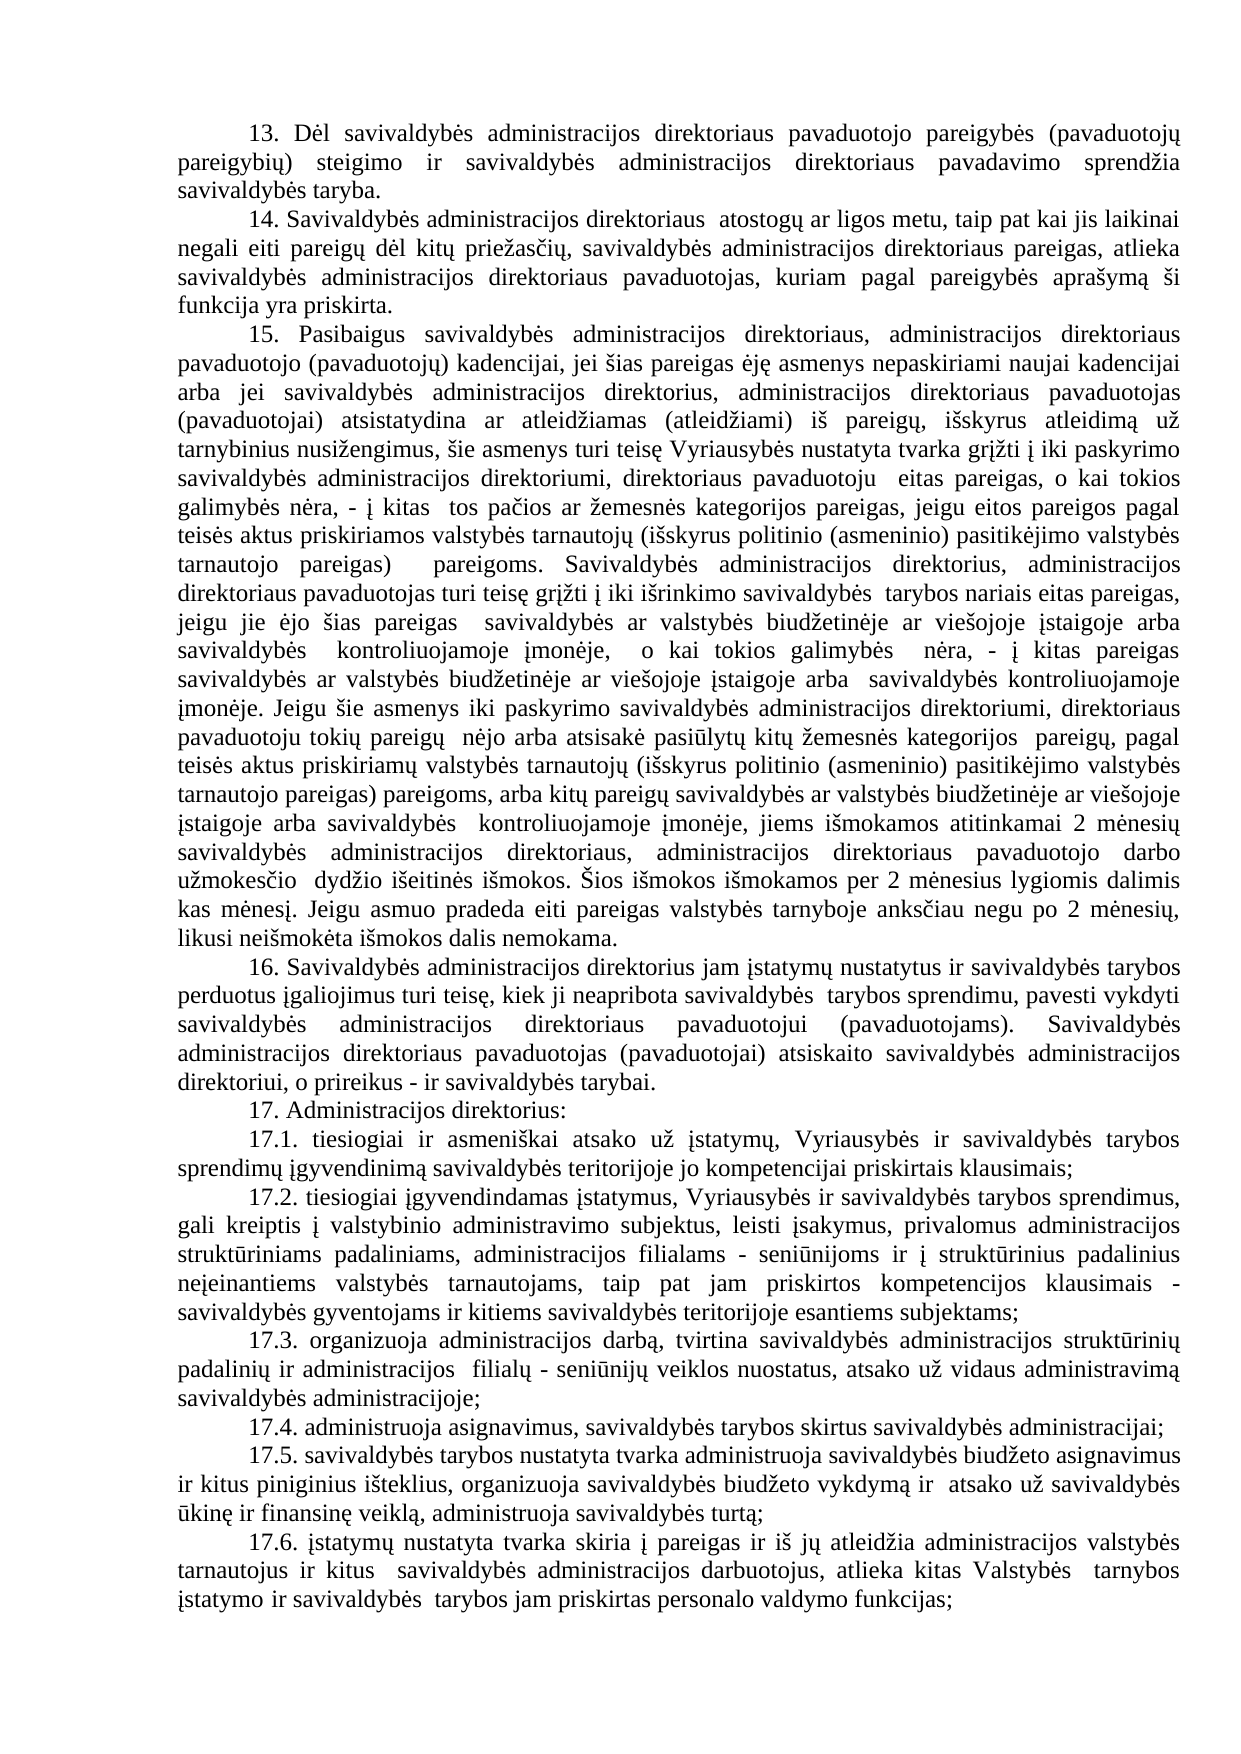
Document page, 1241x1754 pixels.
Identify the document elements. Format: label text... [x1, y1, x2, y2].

text 14. Savivaldybės administracijos direktoriaus atostogų ar ligos metu, taip pat kai jis laikinai negali eiti pareigų dėl kitų priežasčių, savivaldybės administracijos direktoriaus pareigas, atlieka savivaldybės administracijos direktoriaus pavaduotojas, kuriam pagal pareigybės aprašymą ši funkcija yra priskirta. [177, 204, 1181, 319]
text 17.1. tiesiogiai ir asmeniškai atsako už įstatymų, Vyriausybės ir savivaldybės tarybos sprendimų įgyvendinimą savivaldybės teritorijoje jo kompetencijai priskirtais klausimais; [177, 1124, 1181, 1182]
text 17.2. tiesiogiai įgyvendindamas įstatymus, Vyriausybės ir savivaldybės tarybos sprendimus, gali kreiptis į valstybinio administravimo subjektus, leisti įsakymus, privalomus administracijos struktūriniams padaliniams, administracijos filialams - seniūnijoms ir į struktūrinius padalinius neįeinantiems valstybės tarnautojams, taip pat jam priskirtos kompetencijos klausimais - savivaldybės gyventojams ir kitiems savivaldybės teritorijoje esantiems subjektams; [177, 1182, 1181, 1326]
text 15. Pasibaigus savivaldybės administracijos direktoriaus, administracijos direktoriaus pavaduotojo (pavaduotojų) kadencijai, jei šias pareigas ėję asmenys nepaskiriami naujai kadencijai arba jei savivaldybės administracijos direktorius, administracijos direktoriaus pavaduotojas (pavaduotojai) atsistatydina ar atleidžiamas (atleidžiami) iš pareigų, išskyrus atleidimą už tarnybinius nusižengimus, šie asmenys turi teisę Vyriausybės nustatyta tvarka grįžti į iki paskyrimo savivaldybės administracijos direktoriumi, direktoriaus pavaduotoju eitas pareigas, o kai tokios galimybės nėra, - į kitas tos pačios ar žemesnės kategorijos pareigas, jeigu eitos pareigos pagal teisės aktus priskiriamos valstybės tarnautojų (išskyrus politinio (asmeninio) pasitikėjimo valstybės tarnautojo pareigas) pareigoms. Savivaldybės administracijos direktorius, administracijos direktoriaus pavaduotojas turi teisę grįžti į iki išrinkimo savivaldybės tarybos nariais eitas pareigas, jeigu jie ėjo šias pareigas savivaldybės ar valstybės biudžetinėje ar viešojoje įstaigoje arba savivaldybės kontroliuojamoje įmonėje, o kai tokios galimybės nėra, - į kitas pareigas savivaldybės ar valstybės biudžetinėje ar viešojoje įstaigoje arba savivaldybės kontroliuojamoje įmonėje. Jeigu šie asmenys iki paskyrimo savivaldybės administracijos direktoriumi, direktoriaus pavaduotoju tokių pareigų nėjo arba atsisakė pasiūlytų kitų žemesnės kategorijos pareigų, pagal teisės aktus priskiriamų valstybės tarnautojų (išskyrus politinio (asmeninio) pasitikėjimo valstybės tarnautojo pareigas) pareigoms, arba kitų pareigų savivaldybės ar valstybės biudžetinėje ar viešojoje įstaigoje arba savivaldybės kontroliuojamoje įmonėje, jiems išmokamos atitinkamai 2 mėnesių savivaldybės administracijos direktoriaus, administracijos direktoriaus pavaduotojo darbo užmokesčio dydžio išeitinės išmokos. Šios išmokos išmokamos per 2 mėnesius lygiomis dalimis kas mėnesį. Jeigu asmuo pradeda eiti pareigas valstybės tarnyboje anksčiau negu po 2 mėnesių, likusi neišmokėta išmokos dalis nemokama. [177, 319, 1181, 952]
text 17.5. savivaldybės tarybos nustatyta tvarka administruoja savivaldybės biudžeto asignavimus ir kitus piniginius išteklius, organizuoja savivaldybės biudžeto vykdymą ir atsako už savivaldybės ūkinę ir finansinę veiklą, administruoja savivaldybės turtą; [177, 1441, 1181, 1527]
text 17. Administracijos direktorius: [177, 1096, 1181, 1124]
text 13. Dėl savivaldybės administracijos direktoriaus pavaduotojo pareigybės (pavaduotojų pareigybių) steigimo ir savivaldybės administracijos direktoriaus pavadavimo sprendžia savivaldybės taryba. [177, 118, 1181, 204]
text 17.3. organizuoja administracijos darbą, tvirtina savivaldybės administracijos struktūrinių padalinių ir administracijos filialų - seniūnijų veiklos nuostatus, atsako už vidaus administravimą savivaldybės administracijoje; [177, 1326, 1181, 1412]
text 16. Savivaldybės administracijos direktorius jam įstatymų nustatytus ir savivaldybės tarybos perduotus įgaliojimus turi teisę, kiek ji neapribota savivaldybės tarybos sprendimu, pavesti vykdyti savivaldybės administracijos direktoriaus pavaduotojui (pavaduotojams). Savivaldybės administracijos direktoriaus pavaduotojas (pavaduotojai) atsiskaito savivaldybės administracijos direktoriui, o prireikus - ir savivaldybės tarybai. [177, 952, 1181, 1096]
text 17.4. administruoja asignavimus, savivaldybės tarybos skirtus savivaldybės administracijai; [177, 1412, 1181, 1441]
text 17.6. įstatymų nustatyta tvarka skiria į pareigas ir iš jų atleidžia administracijos valstybės tarnautojus ir kitus savivaldybės administracijos darbuotojus, atlieka kitas Valstybės tarnybos įstatymo ir savivaldybės tarybos jam priskirtas personalo valdymo funkcijas; [177, 1527, 1181, 1613]
